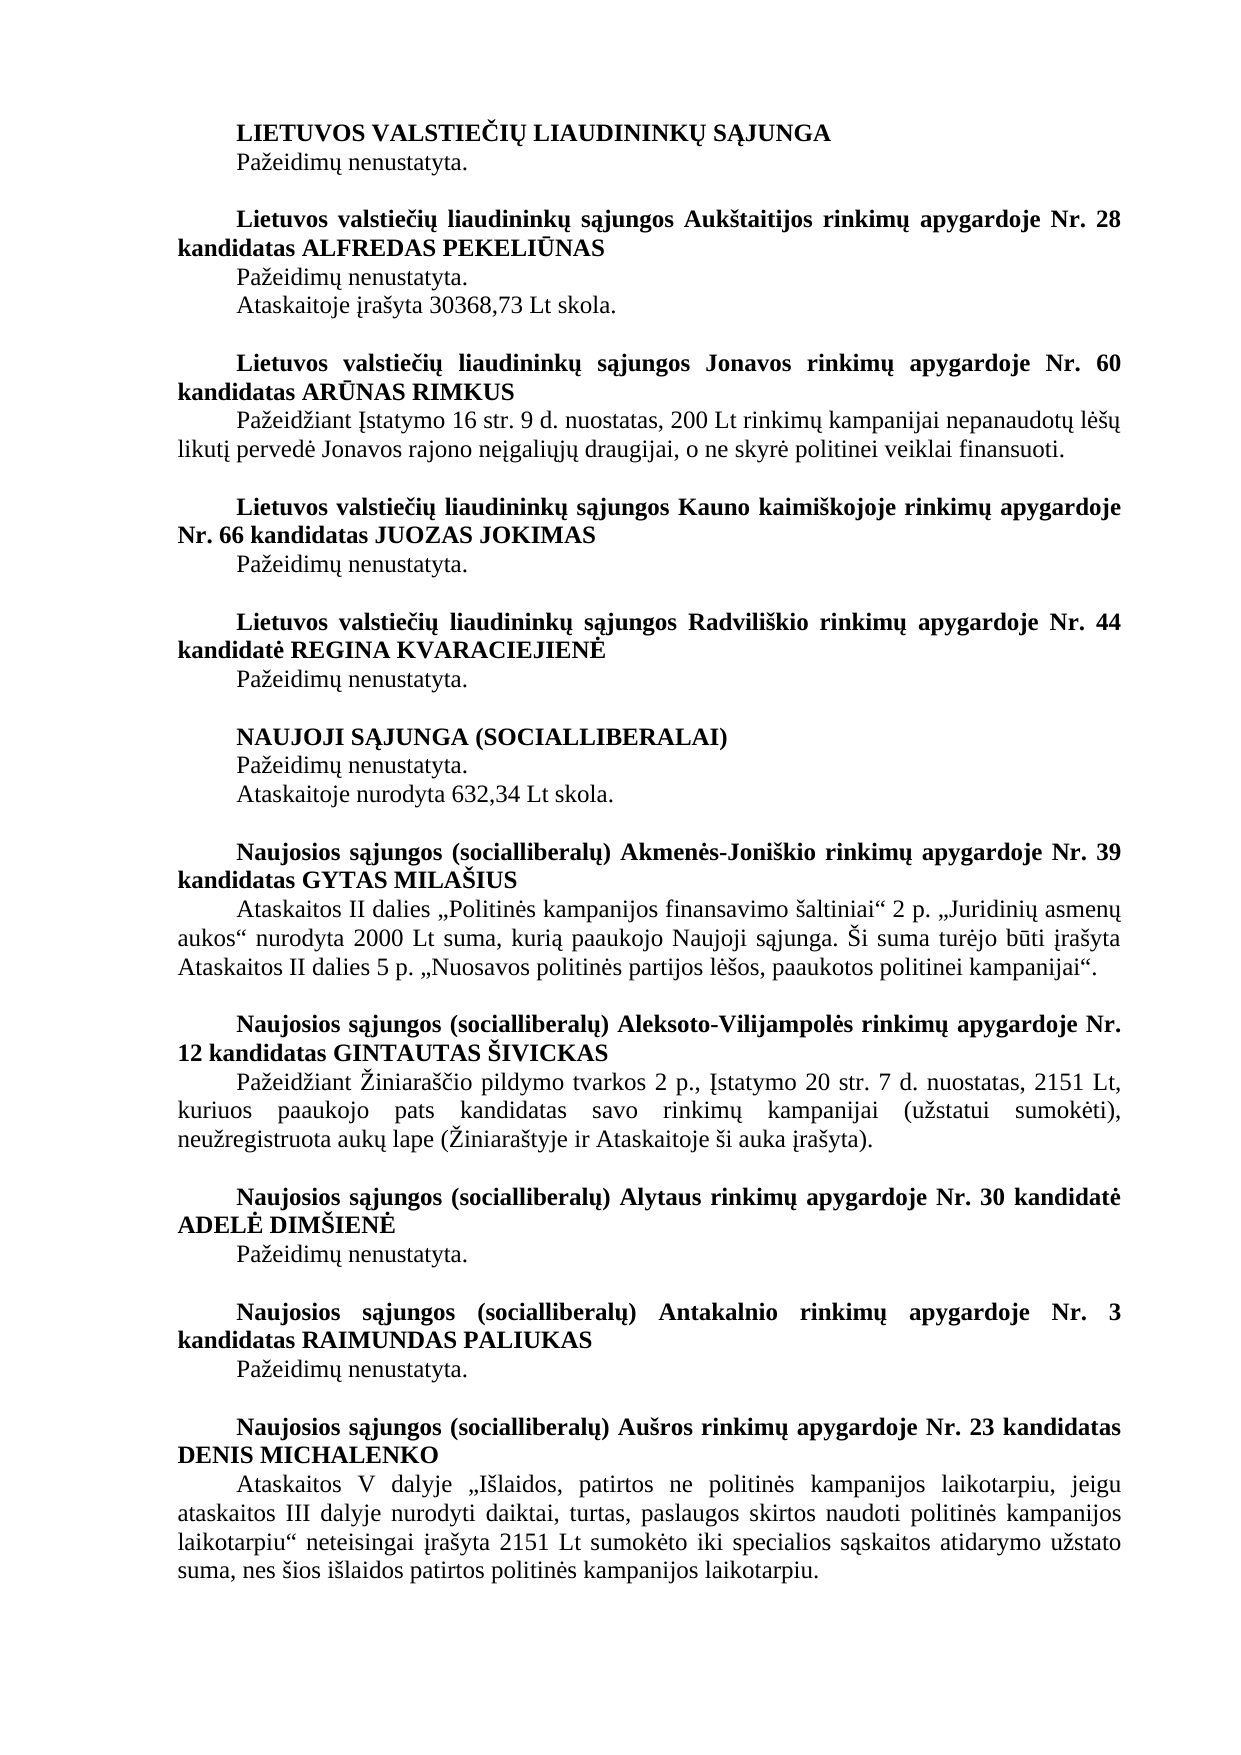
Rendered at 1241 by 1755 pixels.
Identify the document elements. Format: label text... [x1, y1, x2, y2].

text Pažeidimų nenustatyta. [177, 147, 1122, 176]
text Naujosios sąjungos (socialliberalų) Aušros rinkimų apygardoje Nr. 23 kandidatas DENIS MICHALENKO [177, 1412, 1122, 1469]
text Pažeidimų nenustatyta. [177, 262, 1122, 291]
text NAUJOJI SĄJUNGA (SOCIALLIBERALAI) [177, 722, 1122, 751]
text Naujosios sąjungos (socialliberalų) Aleksoto-Vilijampolės rinkimų apygardoje Nr. 12 kandidatas GINTAUTAS ŠIVICKAS [177, 1009, 1122, 1067]
text Pažeidimų nenustatyta. [177, 664, 1122, 693]
text Pažeidimų nenustatyta. [177, 1354, 1122, 1383]
text Naujosios sąjungos (socialliberalų) Antakalnio rinkimų apygardoje Nr. 3 kandidatas RAIMUNDAS PALIUKAS [177, 1297, 1122, 1354]
text Lietuvos valstiečių liaudininkų sąjungos Kauno kaimiškojoje rinkimų apygardoje Nr. 66 kandidatas JUOZAS JOKIMAS [177, 492, 1122, 549]
text Pažeidimų nenustatyta. [177, 549, 1122, 578]
text LIETUVOS VALSTIEČIŲ LIAUDININKŲ SĄJUNGA [177, 118, 1122, 147]
text Pažeidžiant Įstatymo 16 str. 9 d. nuostatas, 200 Lt rinkimų kampanijai nepanaudotų lėšų likutį pervedė Jonavos rajono neįgaliųjų draugijai, o ne skyrė politinei veiklai finansuoti. [177, 406, 1122, 463]
text Ataskaitoje įrašyta 30368,73 Lt skola. [177, 291, 1122, 319]
text Lietuvos valstiečių liaudininkų sąjungos Aukštaitijos rinkimų apygardoje Nr. 28 kandidatas ALFREDAS PEKELIŪNAS [177, 204, 1122, 262]
text Lietuvos valstiečių liaudininkų sąjungos Jonavos rinkimų apygardoje Nr. 60 kandidatas ARŪNAS RIMKUS [177, 348, 1122, 406]
text Naujosios sąjungos (socialliberalų) Alytaus rinkimų apygardoje Nr. 30 kandidatė ADELĖ DIMŠIENĖ [177, 1182, 1122, 1239]
text Ataskaitos II dalies „Politinės kampanijos finansavimo šaltiniai“ 2 p. „Juridinių asmenų aukos“ nurodyta 2000 Lt suma, kurią paaukojo Naujoji sąjunga. Ši suma turėjo būti įrašyta Ataskaitos II dalies 5 p. „Nuosavos politinės partijos lėšos, paaukotos politinei kampanijai“. [177, 894, 1122, 981]
text Pažeidimų nenustatyta. [177, 751, 1122, 779]
text Pažeidžiant Žiniaraščio pildymo tvarkos 2 p., Įstatymo 20 str. 7 d. nuostatas, 2151 Lt, kuriuos paaukojo pats kandidatas savo rinkimų kampanijai (užstatui sumokėti), neužregistruota aukų lape (Žiniaraštyje ir Ataskaitoje ši auka įrašyta). [177, 1067, 1122, 1153]
text Naujosios sąjungos (socialliberalų) Akmenės-Joniškio rinkimų apygardoje Nr. 39 kandidatas GYTAS MILAŠIUS [177, 837, 1122, 894]
text Pažeidimų nenustatyta. [177, 1239, 1122, 1268]
text Ataskaitos V dalyje „Išlaidos, patirtos ne politinės kampanijos laikotarpiu, jeigu ataskaitos III dalyje nurodyti daiktai, turtas, paslaugos skirtos naudoti politinės kampanijos laikotarpiu“ neteisingai įrašyta 2151 Lt sumokėto iki specialios sąskaitos atidarymo užstato suma, nes šios išlaidos patirtos politinės kampanijos laikotarpiu. [177, 1469, 1122, 1584]
text Ataskaitoje nurodyta 632,34 Lt skola. [177, 779, 1122, 808]
text Lietuvos valstiečių liaudininkų sąjungos Radviliškio rinkimų apygardoje Nr. 44 kandidatė REGINA KVARACIEJIENĖ [177, 607, 1122, 664]
